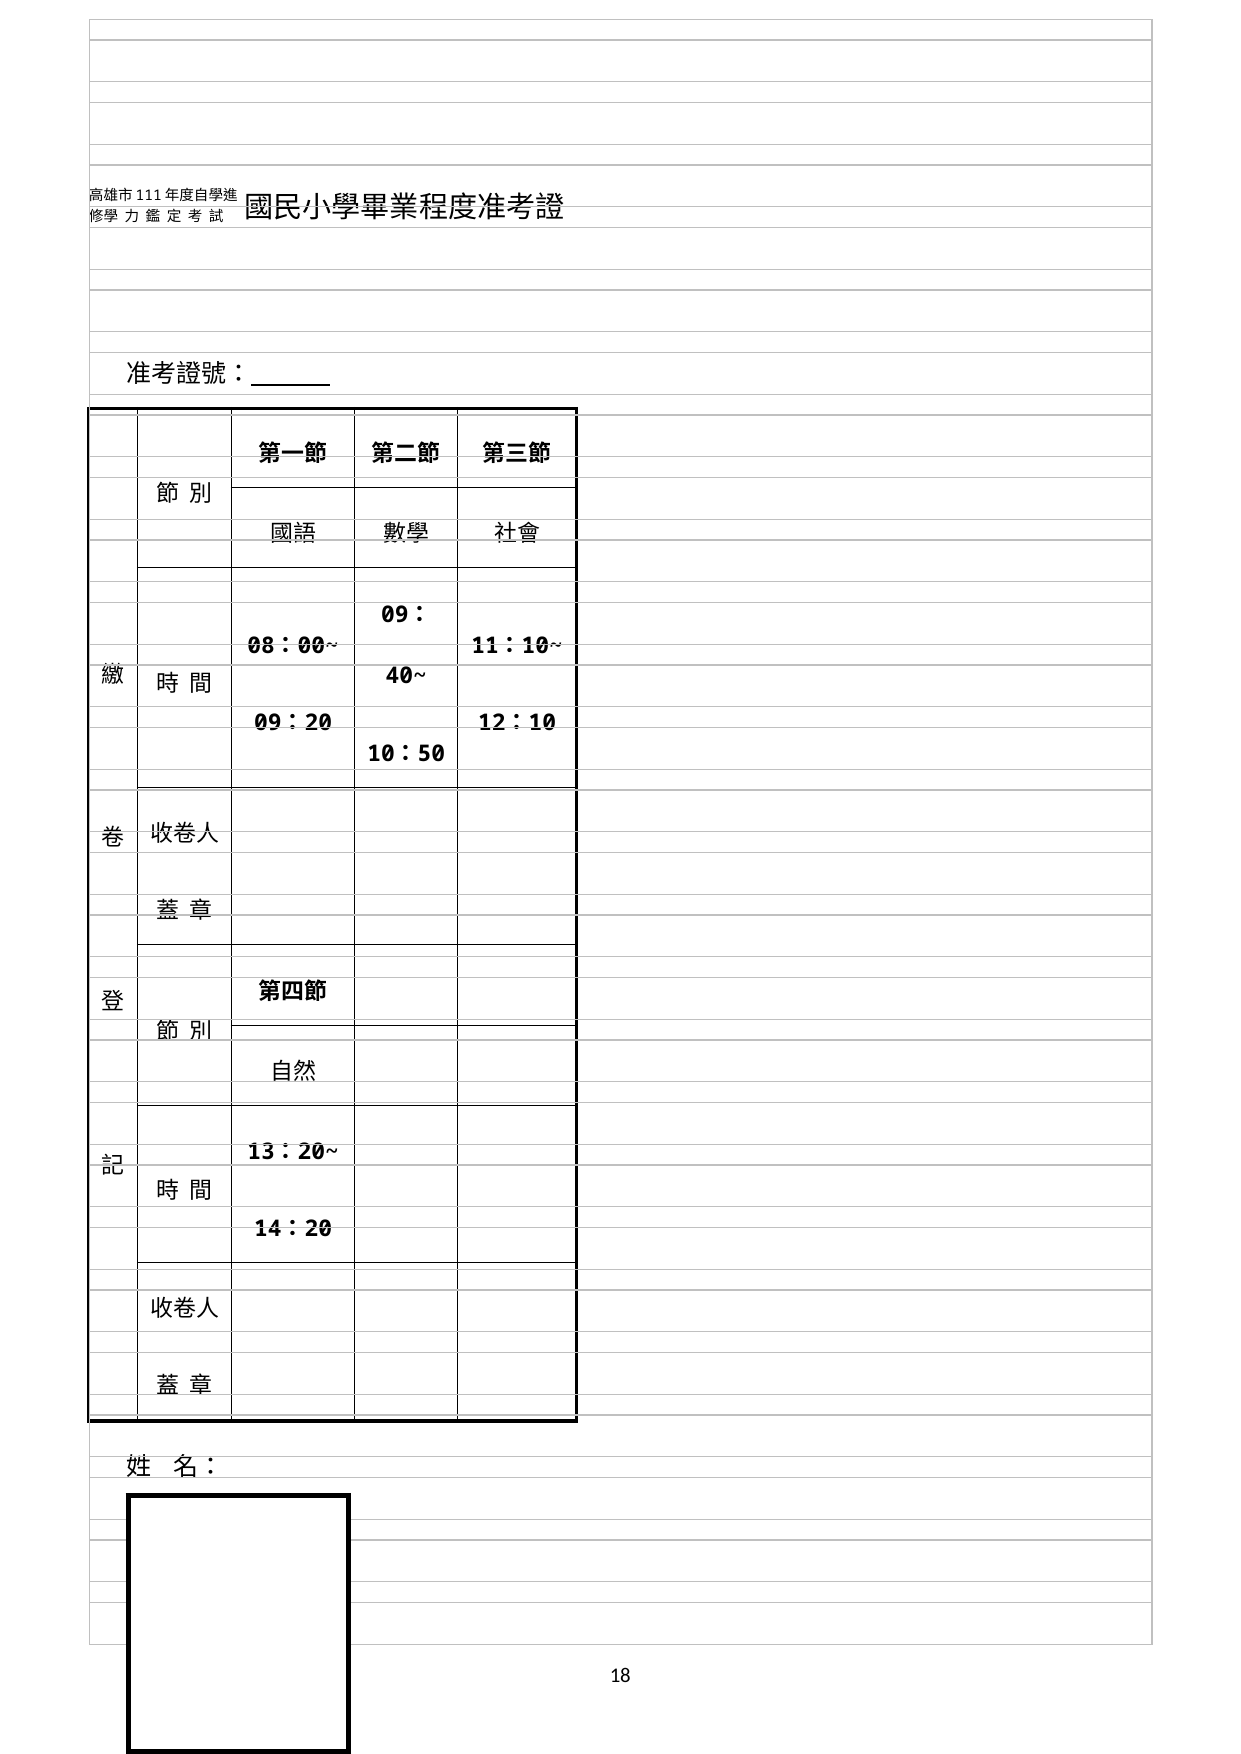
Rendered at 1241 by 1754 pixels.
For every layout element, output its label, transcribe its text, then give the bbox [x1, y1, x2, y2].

table_cell [232, 1263, 354, 1269]
table_cell [138, 1332, 231, 1352]
table_cell [232, 1291, 354, 1331]
table_cell 節 別 [138, 978, 231, 1019]
table_header 繳 卷 登 記 [90, 1145, 137, 1164]
table_cell [355, 1395, 457, 1414]
table_cell 收卷人 蓋 章 [138, 832, 231, 852]
table_cell [232, 1082, 354, 1102]
table_header 繳 卷 登 記 [90, 603, 137, 644]
table_header 繳 卷 登 記 [90, 582, 137, 602]
table_cell [458, 1145, 575, 1164]
text 姓 名： [114, 1478, 1151, 1485]
table_cell [138, 1395, 231, 1414]
table_header 繳 卷 登 記 [90, 728, 137, 769]
table_cell 11：10~ 12：10 [458, 707, 575, 727]
table_cell [458, 957, 575, 977]
text 姓 名： [129, 1457, 183, 1477]
table_cell 節 別 [138, 1082, 231, 1102]
table_cell 收卷人 蓋 章 [138, 853, 231, 894]
table_cell [458, 1026, 575, 1039]
table_cell [138, 1207, 231, 1227]
table_header [138, 541, 231, 567]
table_header 第三節 [458, 478, 575, 487]
table_cell [232, 957, 354, 977]
text 出 生： 年 月 日 [114, 1520, 126, 1539]
table_cell 時 間 [138, 1166, 231, 1206]
table_cell 自然 [232, 1041, 354, 1081]
table_cell 國語 [232, 541, 354, 567]
table_cell 08：00~ 09：20 [232, 770, 354, 787]
table_cell [458, 1106, 575, 1144]
table_cell 08：00~ 09：20 [232, 603, 354, 644]
table_cell 節 別 [138, 945, 231, 956]
table_cell [355, 791, 457, 831]
text 高雄市111年度自學進修學 力 鑑 定 考 試 國民小學畢業程度准考證 [90, 166, 1151, 206]
table_cell 11：10~ 12：10 [458, 568, 575, 581]
table_cell [458, 1332, 575, 1352]
table_cell [355, 978, 457, 1019]
table_header [138, 520, 231, 539]
table_header 繳 卷 登 記 [90, 978, 137, 1019]
table_cell [458, 895, 575, 914]
table_header 繳 卷 登 記 [90, 1291, 137, 1331]
table_cell 11：10~ 12：10 [458, 728, 575, 769]
table_cell [458, 1020, 575, 1024]
table_header 繳 卷 登 記 [90, 1332, 137, 1352]
table_cell 收卷人 蓋 章 [138, 916, 231, 944]
table_cell [355, 957, 457, 977]
table_cell [138, 1270, 231, 1289]
table_cell [458, 1207, 575, 1227]
table_cell [232, 916, 354, 944]
table_cell [355, 1106, 457, 1144]
table_cell 13：20~ 14：20 [232, 1106, 354, 1144]
table_cell [458, 853, 575, 894]
table_header 繳 卷 登 記 [90, 916, 137, 956]
table_cell [355, 895, 457, 914]
table_cell 收卷人 蓋 章 [138, 791, 231, 831]
table_cell 08：00~ 09：20 [232, 666, 354, 706]
table_cell [138, 728, 231, 769]
table_cell [355, 1263, 457, 1269]
table_cell [138, 1228, 231, 1262]
table_cell 13：20~ 14：20 [232, 1228, 354, 1262]
table_cell 數學 [355, 541, 457, 567]
text 姓 名： [114, 1457, 131, 1477]
table_cell [458, 1082, 575, 1102]
table_cell 收卷人 蓋 章 [138, 895, 231, 914]
table_cell [232, 1353, 354, 1394]
table_cell 13：20~ 14：20 [232, 1207, 354, 1227]
table_cell [355, 1353, 457, 1394]
table_header 第二節 [355, 416, 457, 456]
table_cell [138, 603, 231, 644]
table_cell [458, 978, 575, 1019]
table_cell 社會 [458, 488, 575, 519]
table_header 繳 卷 登 記 [90, 1228, 137, 1269]
table_cell [355, 1145, 457, 1164]
table_cell [232, 1020, 354, 1024]
table_header 繳 卷 登 記 [90, 957, 137, 977]
table_header 繳 卷 登 記 [90, 707, 137, 727]
table_cell 數學 [355, 520, 457, 539]
table_cell [138, 1145, 231, 1164]
table_cell [458, 916, 575, 944]
table_cell [138, 707, 231, 727]
table_header [138, 410, 231, 414]
table_cell [232, 1270, 354, 1289]
table_cell [355, 1228, 457, 1262]
table_cell 13：20~ 14：20 [232, 1145, 354, 1164]
table_cell [355, 1082, 457, 1102]
table_cell [232, 1395, 354, 1414]
table_cell [355, 832, 457, 852]
table_header [138, 457, 231, 477]
table_cell [458, 1270, 575, 1289]
table_cell [355, 1166, 457, 1206]
table_cell 11：10~ 12：10 [458, 770, 575, 787]
table_cell [458, 1353, 575, 1394]
table_header 第二節 [355, 410, 457, 414]
table_header 繳 卷 登 記 [90, 478, 137, 519]
table_cell 時 間 [138, 666, 231, 706]
table_cell [355, 853, 457, 894]
table_header 繳 卷 登 記 [90, 520, 137, 539]
table_header 繳 卷 登 記 [90, 1395, 137, 1414]
text 准考證號： [114, 353, 1151, 392]
table_cell [138, 1263, 231, 1269]
table_cell [355, 1332, 457, 1352]
table_cell 08：00~ 09：20 [232, 645, 354, 664]
table_header 第三節 [458, 410, 575, 414]
table_cell 數學 [355, 488, 457, 519]
table_cell 節 別 [138, 1041, 231, 1081]
text 姓 名： [186, 1457, 1151, 1477]
table_cell 13：20~ 14：20 [232, 1166, 354, 1206]
table_cell [458, 1041, 575, 1081]
table_cell 社會 [458, 520, 575, 539]
table_header 繳 卷 登 記 [90, 1041, 137, 1081]
table_cell [232, 1026, 354, 1039]
table_header 繳 卷 登 記 [90, 541, 137, 581]
table_header 第一節 [232, 457, 354, 477]
table_header 繳 卷 登 記 [90, 416, 137, 456]
table_header 節 別 [138, 478, 231, 519]
table_header 第一節 [232, 416, 354, 456]
table_header 繳 卷 登 記 [90, 853, 137, 894]
text 出 生： 年 月 日 [114, 1499, 126, 1519]
table_cell 08：00~ 09：20 [232, 582, 354, 602]
text 出 生： 年 月 日 [351, 1541, 1151, 1562]
table_cell 節 別 [210, 1020, 231, 1039]
table_header 繳 卷 登 記 [90, 1020, 137, 1039]
table_cell 08：00~ 09：20 [232, 707, 354, 727]
table_cell [458, 1291, 575, 1331]
table_cell [355, 1026, 457, 1039]
table_cell 節 別 [170, 1020, 208, 1039]
table_cell [355, 1291, 457, 1331]
table_cell [232, 791, 354, 831]
table_cell [232, 1332, 354, 1352]
table_cell [355, 916, 457, 944]
table_header 第三節 [458, 416, 575, 456]
text [114, 332, 1151, 352]
table_cell [138, 568, 231, 581]
table_cell 節 別 [138, 957, 231, 977]
table_cell 第四節 [232, 978, 354, 1019]
table_cell [355, 1020, 457, 1024]
table_cell 11：10~ 12：10 [458, 603, 575, 644]
table_cell [232, 895, 354, 914]
table_header 繳 卷 登 記 [90, 1103, 137, 1144]
table_header 第二節 [355, 478, 457, 487]
table_header [138, 416, 231, 456]
table_cell 11：10~ 12：10 [458, 666, 575, 706]
table_cell 社會 [458, 541, 575, 567]
table_cell [138, 645, 231, 664]
table_cell 蓋 章 [138, 1353, 231, 1394]
table_header 繳 卷 登 記 [90, 666, 137, 706]
table_cell 國語 [274, 524, 289, 539]
table_cell [138, 1106, 231, 1144]
table_cell 收卷人 [138, 1291, 231, 1331]
table_cell [458, 1395, 575, 1414]
table_cell 08：00~ 09：20 [232, 568, 354, 581]
table_cell 國語 [232, 520, 354, 539]
table_cell 10：50 [355, 728, 457, 769]
table_cell 節 別 [160, 1020, 173, 1039]
table_header 繳 卷 登 記 [90, 1353, 137, 1394]
table_cell [458, 1166, 575, 1206]
table_header 繳 卷 登 記 [90, 645, 137, 664]
text 出 生： 年 月 日 [351, 1499, 1151, 1519]
table_cell [458, 1228, 575, 1262]
table_cell [138, 582, 231, 602]
table_header 第一節 [232, 478, 354, 487]
table_cell [138, 770, 231, 787]
table_cell [458, 945, 575, 956]
table_header 繳 卷 登 記 [90, 1270, 137, 1289]
table_cell [355, 645, 457, 664]
text 出 生： 年 月 日 [114, 1541, 126, 1562]
table_header 繳 卷 登 記 [90, 1166, 137, 1206]
table_header 第二節 [355, 457, 457, 477]
table_header 繳 卷 登 記 [90, 1207, 137, 1227]
table_cell 節 別 [138, 1020, 163, 1039]
table_header 繳 卷 登 記 [90, 457, 137, 477]
text 姓 名： [114, 1422, 1151, 1456]
table_cell [355, 1207, 457, 1227]
table_cell 國語 [232, 488, 354, 519]
table_header 繳 卷 登 記 [90, 770, 137, 789]
table_cell 09： [355, 603, 457, 644]
table_cell [458, 1263, 575, 1269]
text 出 生： 年 月 日 [351, 1520, 1151, 1539]
table_header 繳 卷 登 記 [90, 791, 137, 831]
table_cell [232, 853, 354, 894]
table_header 繳 卷 登 記 [90, 832, 137, 852]
table_cell [355, 945, 457, 956]
table_header 繳 卷 登 記 [90, 410, 137, 414]
table_cell [458, 832, 575, 852]
table_cell [355, 1041, 457, 1081]
table_header 繳 卷 登 記 [90, 1082, 137, 1102]
table_header 第三節 [458, 457, 575, 477]
table_header 第一節 [232, 410, 354, 414]
table_cell [355, 582, 457, 602]
table_cell 11：10~ 12：10 [458, 645, 575, 664]
table_cell 11：10~ 12：10 [458, 582, 575, 602]
table_cell [458, 791, 575, 831]
table_header 繳 卷 登 記 [90, 895, 137, 914]
table_cell 08：00~ 09：20 [232, 728, 354, 769]
table_cell [355, 568, 457, 581]
text 高雄市111年度自學進修學 力 鑑 定 考 試 國民小學畢業程度准考證 [90, 207, 1151, 226]
table_cell [355, 1270, 457, 1289]
table_cell [232, 945, 354, 956]
table_cell 40~ [355, 666, 457, 706]
table_cell [355, 707, 457, 727]
table_cell [355, 770, 457, 787]
table_cell 數學 [389, 531, 399, 539]
table_cell [232, 832, 354, 852]
